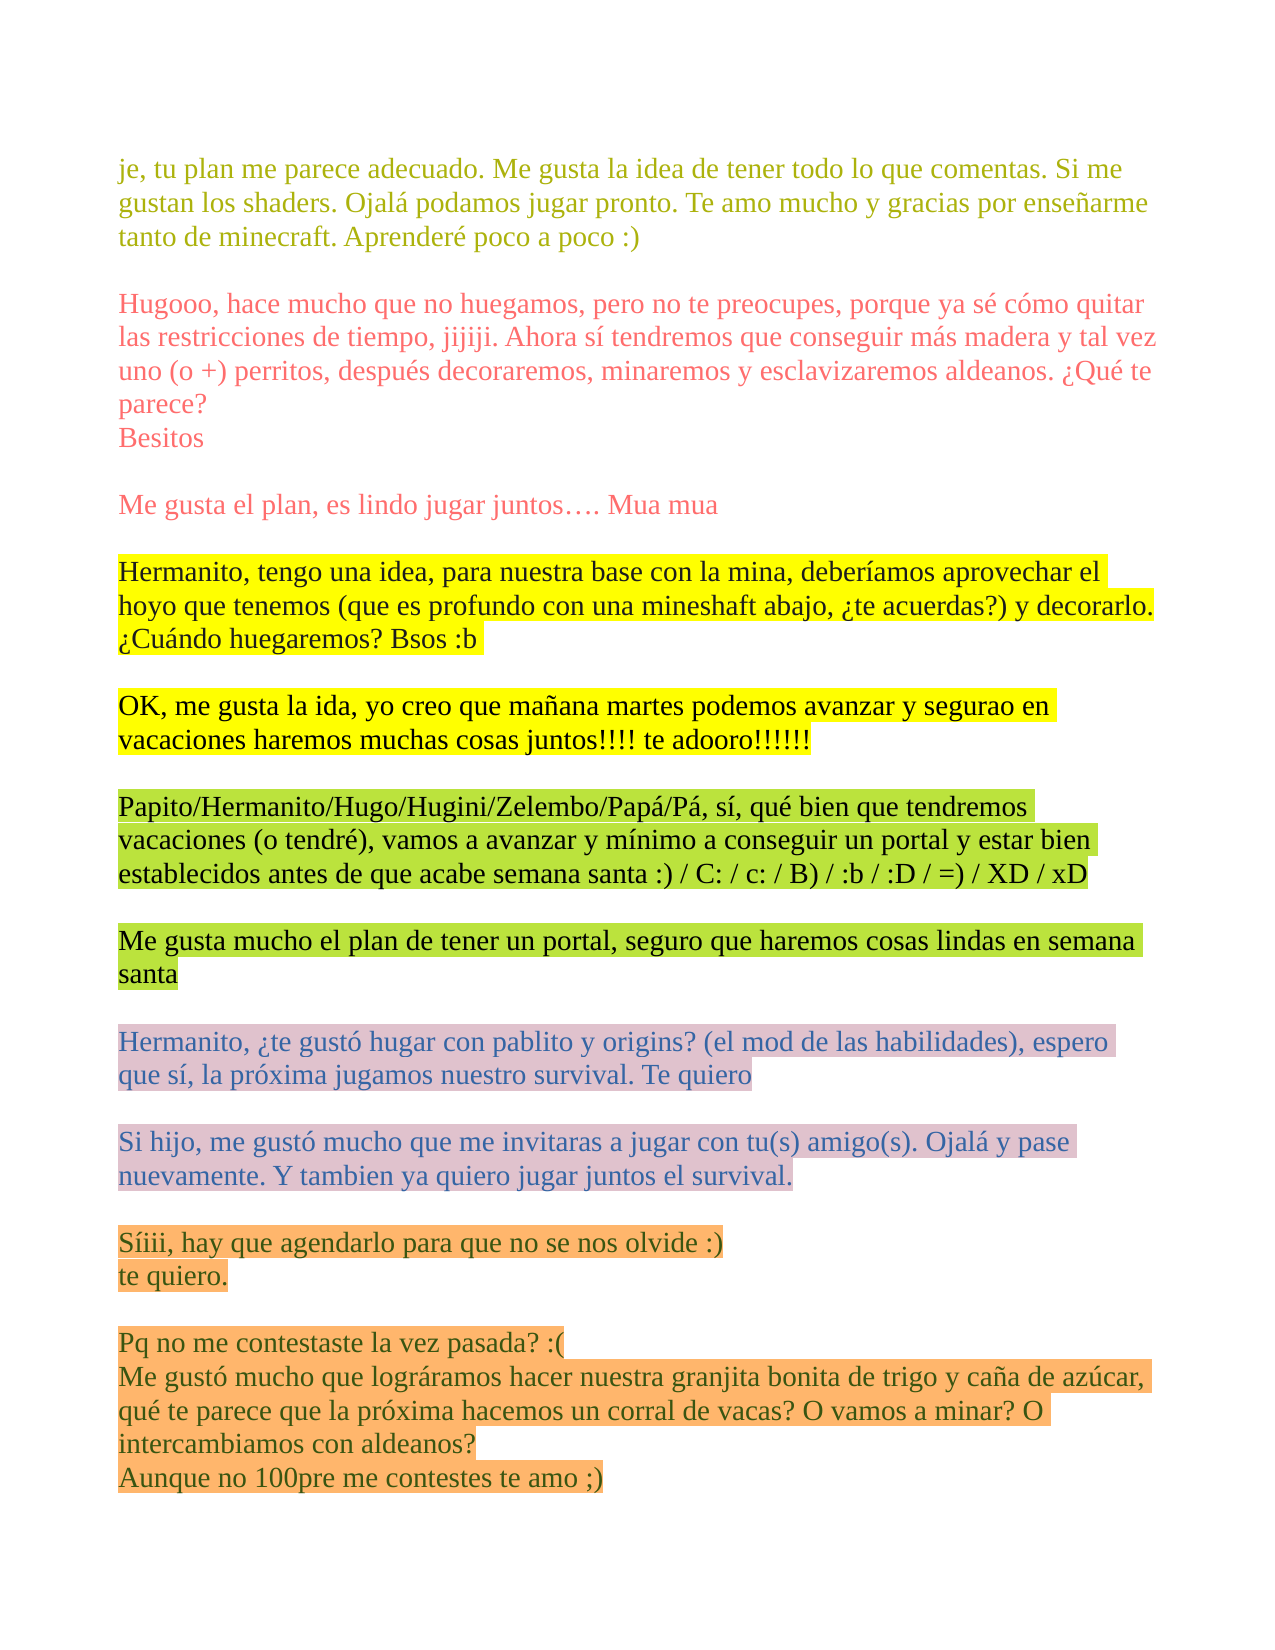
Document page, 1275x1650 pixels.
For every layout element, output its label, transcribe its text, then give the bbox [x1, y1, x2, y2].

text Hermanito, tengo una idea, para nuestra base con la mina, deberíamos aprovechar el hoyo que tenemos (que es profundo con una mineshaft abajo, ¿te acuerdas?) y decorarlo. ¿Cuándo huegaremos? Bsos :b [118, 554, 1157, 655]
text OK, me gusta la ida, yo creo que mañana martes podemos avanzar y segurao en vacaciones haremos muchas cosas juntos!!!! te adooro!!!!!! [118, 688, 1157, 755]
text Besitos [118, 420, 1157, 453]
text Aunque no 100pre me contestes te amo ;) [118, 1460, 1157, 1493]
text Pq no me contestaste la vez pasada? :( [118, 1326, 1157, 1359]
text Me gusta el plan, es lindo jugar juntos…. Mua mua [118, 487, 1157, 521]
text Me gustó mucho que lográramos hacer nuestra granjita bonita de trigo y caña de azúcar, qué te parece que la próxima hacemos un corral de vacas? O vamos a minar? O intercambiamos con aldeanos? [118, 1359, 1157, 1460]
text te quiero. [118, 1258, 1157, 1292]
text Hermanito, ¿te gustó hugar con pablito y origins? (el mod de las habilidades), espero que sí, la próxima jugamos nuestro survival. Te quiero [118, 1024, 1157, 1091]
text Me gusta mucho el plan de tener un portal, seguro que haremos cosas lindas en semana santa [118, 923, 1157, 990]
text je, tu plan me parece adecuado. Me gusta la idea de tener todo lo que comentas. Si me gustan los shaders. Ojalá podamos jugar pronto. Te amo mucho y gracias por enseñarme tanto de minecraft. Aprenderé poco a poco :) [118, 152, 1157, 252]
text Síiii, hay que agendarlo para que no se nos olvide :) [118, 1225, 1157, 1258]
text Papito/Hermanito/Hugo/Hugini/Zelembo/Papá/Pá, sí, qué bien que tendremos vacaciones (o tendré), vamos a avanzar y mínimo a conseguir un portal y estar bien establecidos antes de que acabe semana santa :) / C: / c: / B) / :b / :D / =) / XD / xD [118, 789, 1157, 889]
text Hugooo, hace mucho que no huegamos, pero no te preocupes, porque ya sé cómo quitar las restricciones de tiempo, jijiji. Ahora sí tendremos que conseguir más madera y tal vez uno (o +) perritos, después decoraremos, minaremos y esclavizaremos aldeanos. ¿Qué te parece? [118, 286, 1157, 420]
text Si hijo, me gustó mucho que me invitaras a jugar con tu(s) amigo(s). Ojalá y pase nuevamente. Y tambien ya quiero jugar juntos el survival. [118, 1124, 1157, 1191]
